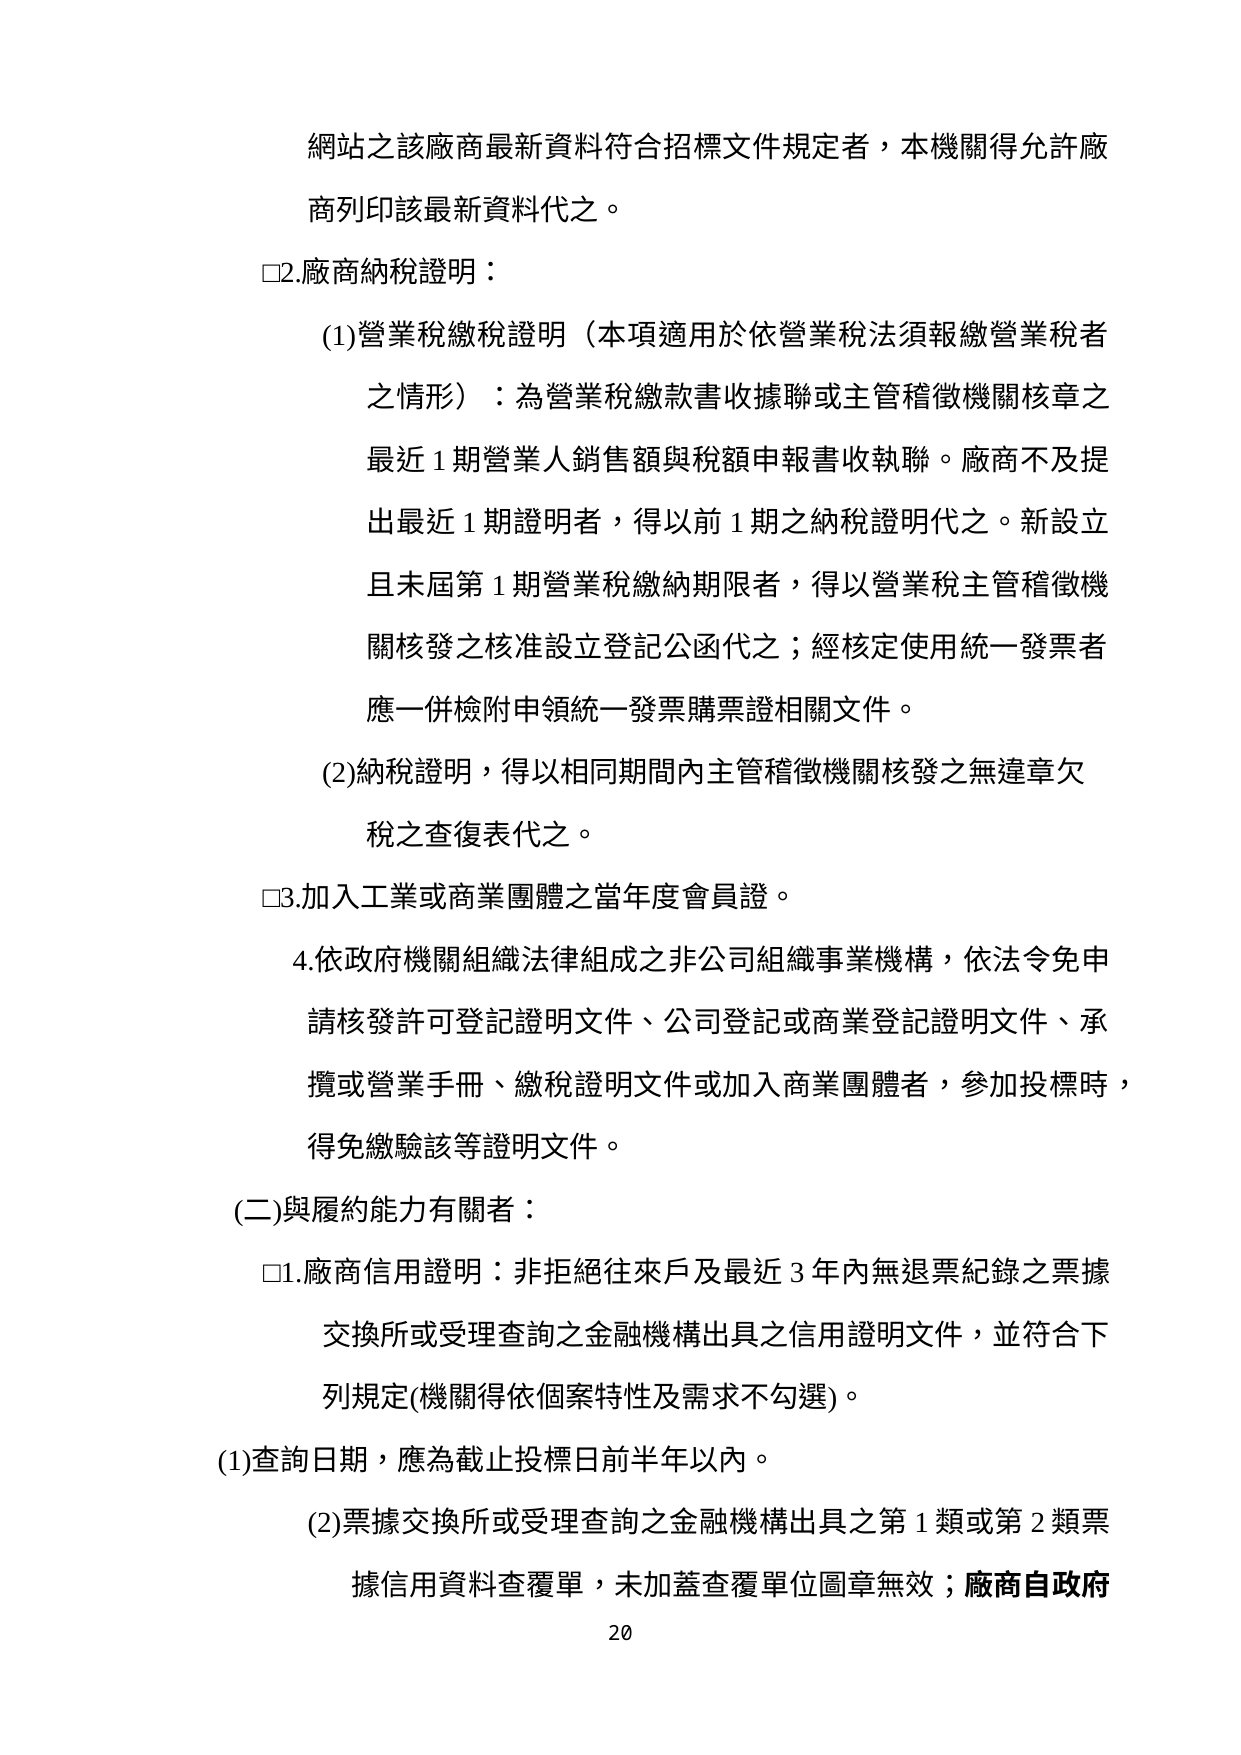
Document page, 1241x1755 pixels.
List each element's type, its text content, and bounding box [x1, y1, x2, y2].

text □3.加入工業或商業團體之當年度會員證。 [189, 853, 1110, 916]
text □1.廠商信用證明：非拒絕往來戶及最近3年內無退票紀錄之票據交換所或受理查詢之金融機構出具之信用證明文件，並符合下列規定(機關得依個案特性及需求不勾選)。 [263, 1228, 1110, 1416]
text (二)與履約能力有關者： [233, 1166, 1110, 1228]
text 4.依政府機關組織法律組成之非公司組織事業機構，依法令免申請核發許可登記證明文件、公司登記或商業登記證明文件、承攬或營業手冊、繳稅證明文件或加入商業團體者，參加投標時，得免繳驗該等證明文件。 [292, 916, 1110, 1166]
text (2)納稅證明，得以相同期間內主管稽徵機關核發之無違章欠稅之查復表代之。 [322, 728, 1110, 853]
text (1)查詢日期，應為截止投標日前半年以內。 [130, 1416, 1110, 1478]
text (1)營業稅繳稅證明（本項適用於依營業稅法須報繳營業稅者之情形）：為營業稅繳款書收據聯或主管稽徵機關核章之最近1期營業人銷售額與稅額申報書收執聯。廠商不及提出最近1期證明者，得以前1期之納稅證明代之。新設立且未屆第1期營業稅繳納期限者，得以營業稅主管稽徵機關核發之核准設立登記公函代之；經核定使用統一發票者，應一併檢附申領統一發票購票證相關文件。 [322, 291, 1110, 728]
text (2)票據交換所或受理查詢之金融機構出具之第1類或第2類票據信用資料查覆單，未加蓋查覆單位圖章無效；廠商自政府 [307, 1478, 1110, 1603]
text 網站之該廠商最新資料符合招標文件規定者，本機關得允許廠商列印該最新資料代之。 [307, 103, 1110, 228]
text □2.廠商納稅證明： [189, 228, 1110, 291]
